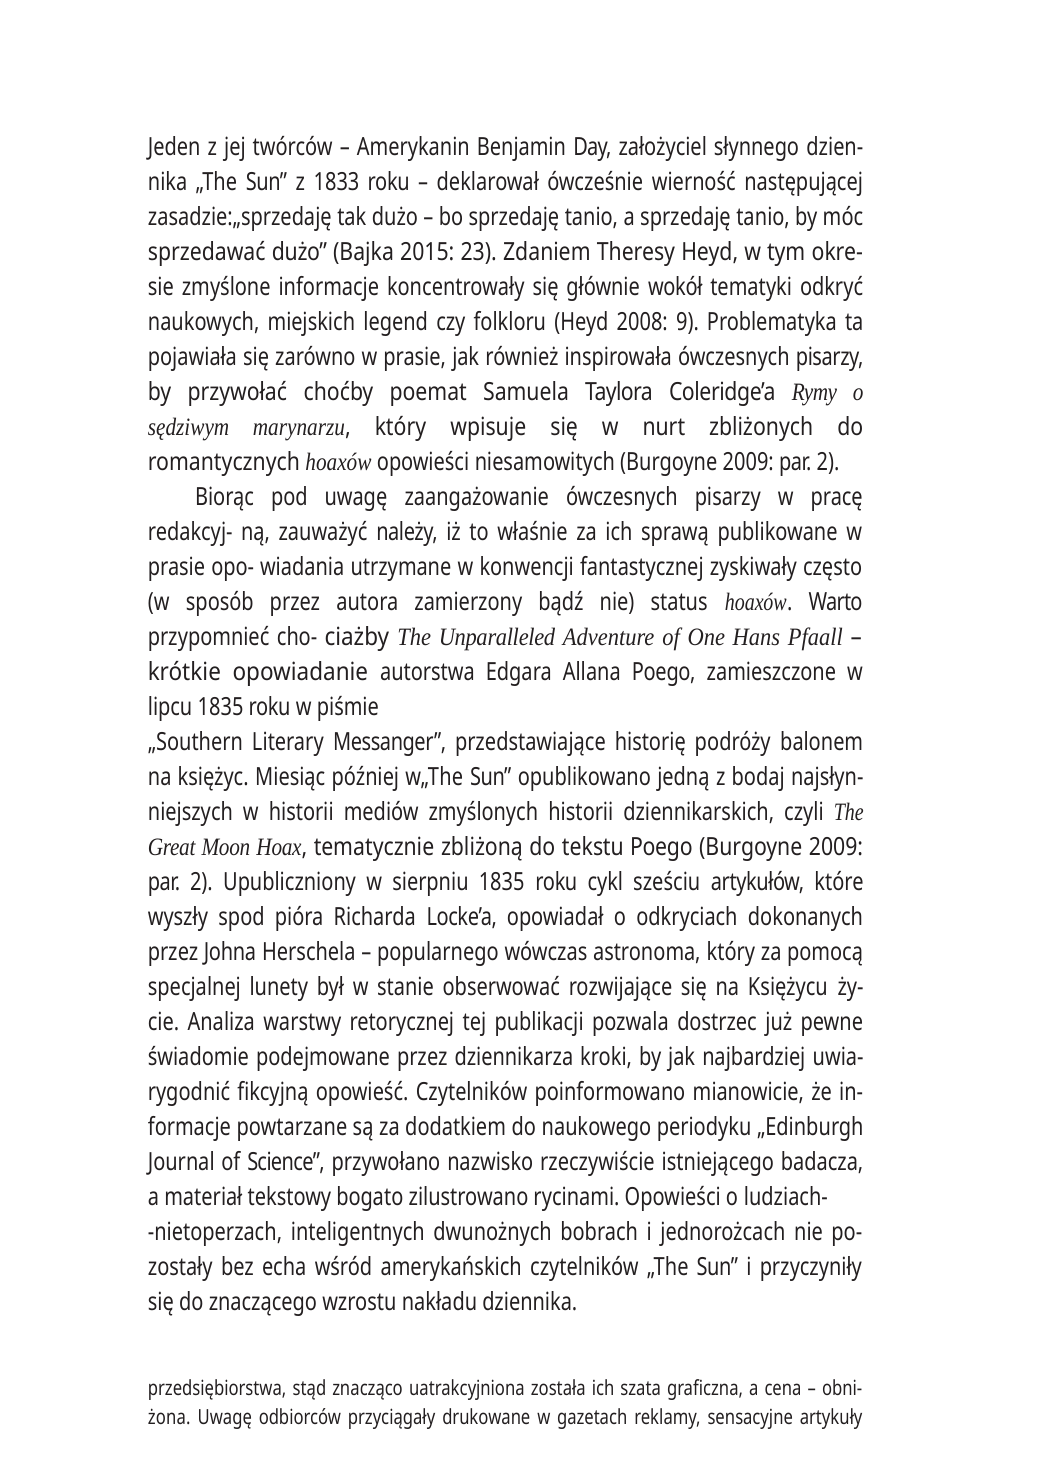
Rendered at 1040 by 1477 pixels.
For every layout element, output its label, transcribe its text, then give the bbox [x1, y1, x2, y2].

text Biorąc pod uwagę zaangażowanie ówczesnych pisarzy w pracę redakcyj- ną, zauważyć należy, iż to właśnie za ich sprawą publikowane w prasie opo- wiadania utrzymane w konwencji fantastycznej zyskiwały często (w sposób przez autora zamierzony bądź nie) status hoaxów. Warto przypomnieć cho- ciażby The Unparalleled Adventure of One Hans Pfaall – krótkie opowiadanie autorstwa Edgara Allana Poego, zamieszczone w lipcu 1835 roku w piśmie [148, 478, 862, 722]
text Jeden z jej twórców – Amerykanin Benjamin Day, założyciel słynnego dzien- nika „The Sun” z 1833 roku – deklarował ówcześnie wierność następującej zasadzie:„sprzedaję tak dużo – bo sprzedaję tanio, a sprzedaję tanio, by móc sprzedawać dużo” (Bajka 2015: 23). Zdaniem Theresy Heyd, w tym okre- sie zmyślone informacje koncentrowały się głównie wokół tematyki odkryć naukowych, miejskich legend czy folkloru (Heyd 2008: 9). Problematyka ta pojawiała się zarówno w prasie, jak również inspirowała ówczesnych pisarzy, by przywołać choćby poemat Samuela Taylora Coleridge’a Rymy o sędziwym marynarzu, który wpisuje się w nurt zbliżonych do romantycznych hoaxów opowieści niesamowitych (Burgoyne 2009: par. 2). [148, 128, 863, 477]
text „Southern Literary Messanger”, przedstawiające historię podróży balonem na księżyc. Miesiąc później w„The Sun” opublikowano jedną z bodaj najsłyn- niejszych w historii mediów zmyślonych historii dziennikarskich, czyli The Great Moon Hoax, tematycznie zbliżoną do tekstu Poego (Burgoyne 2009: par. 2). Upubliczniony w sierpniu 1835 roku cykl sześciu artykułów, które wyszły spod pióra Richarda Locke’a, opowiadał o odkryciach dokonanych przez Johna Herschela – popularnego wówczas astronoma, który za pomocą specjalnej lunety był w stanie obserwować rozwijające się na Księżycu ży- cie. Analiza warstwy retorycznej tej publikacji pozwala dostrzec już pewne świadomie podejmowane przez dziennikarza kroki, by jak najbardziej uwia- rygodnić fikcyjną opowieść. Czytelników poinformowano mianowicie, że in- formacje powtarzane są za dodatkiem do naukowego periodyku „Edinburgh Journal of Science”, przywołano nazwisko rzeczywiście istniejącego badacza, a materiał tekstowy bogato zilustrowano rycinami. Opowieści o ludziach- [148, 723, 863, 1212]
text -nietoperzach, inteligentnych dwunożnych bobrach i jednorożcach nie po- zostały bez echa wśród amerykańskich czytelników „The Sun” i przyczyniły się do znaczącego wzrostu nakładu dziennika. [148, 1213, 862, 1317]
text przedsiębiorstwa, stąd znacząco uatrakcyjniona została ich szata graficzna, a cena – obni- żona. Uwagę odbiorców przyciągały drukowane w gazetach reklamy, sensacyjne artykuły [148, 1373, 863, 1430]
